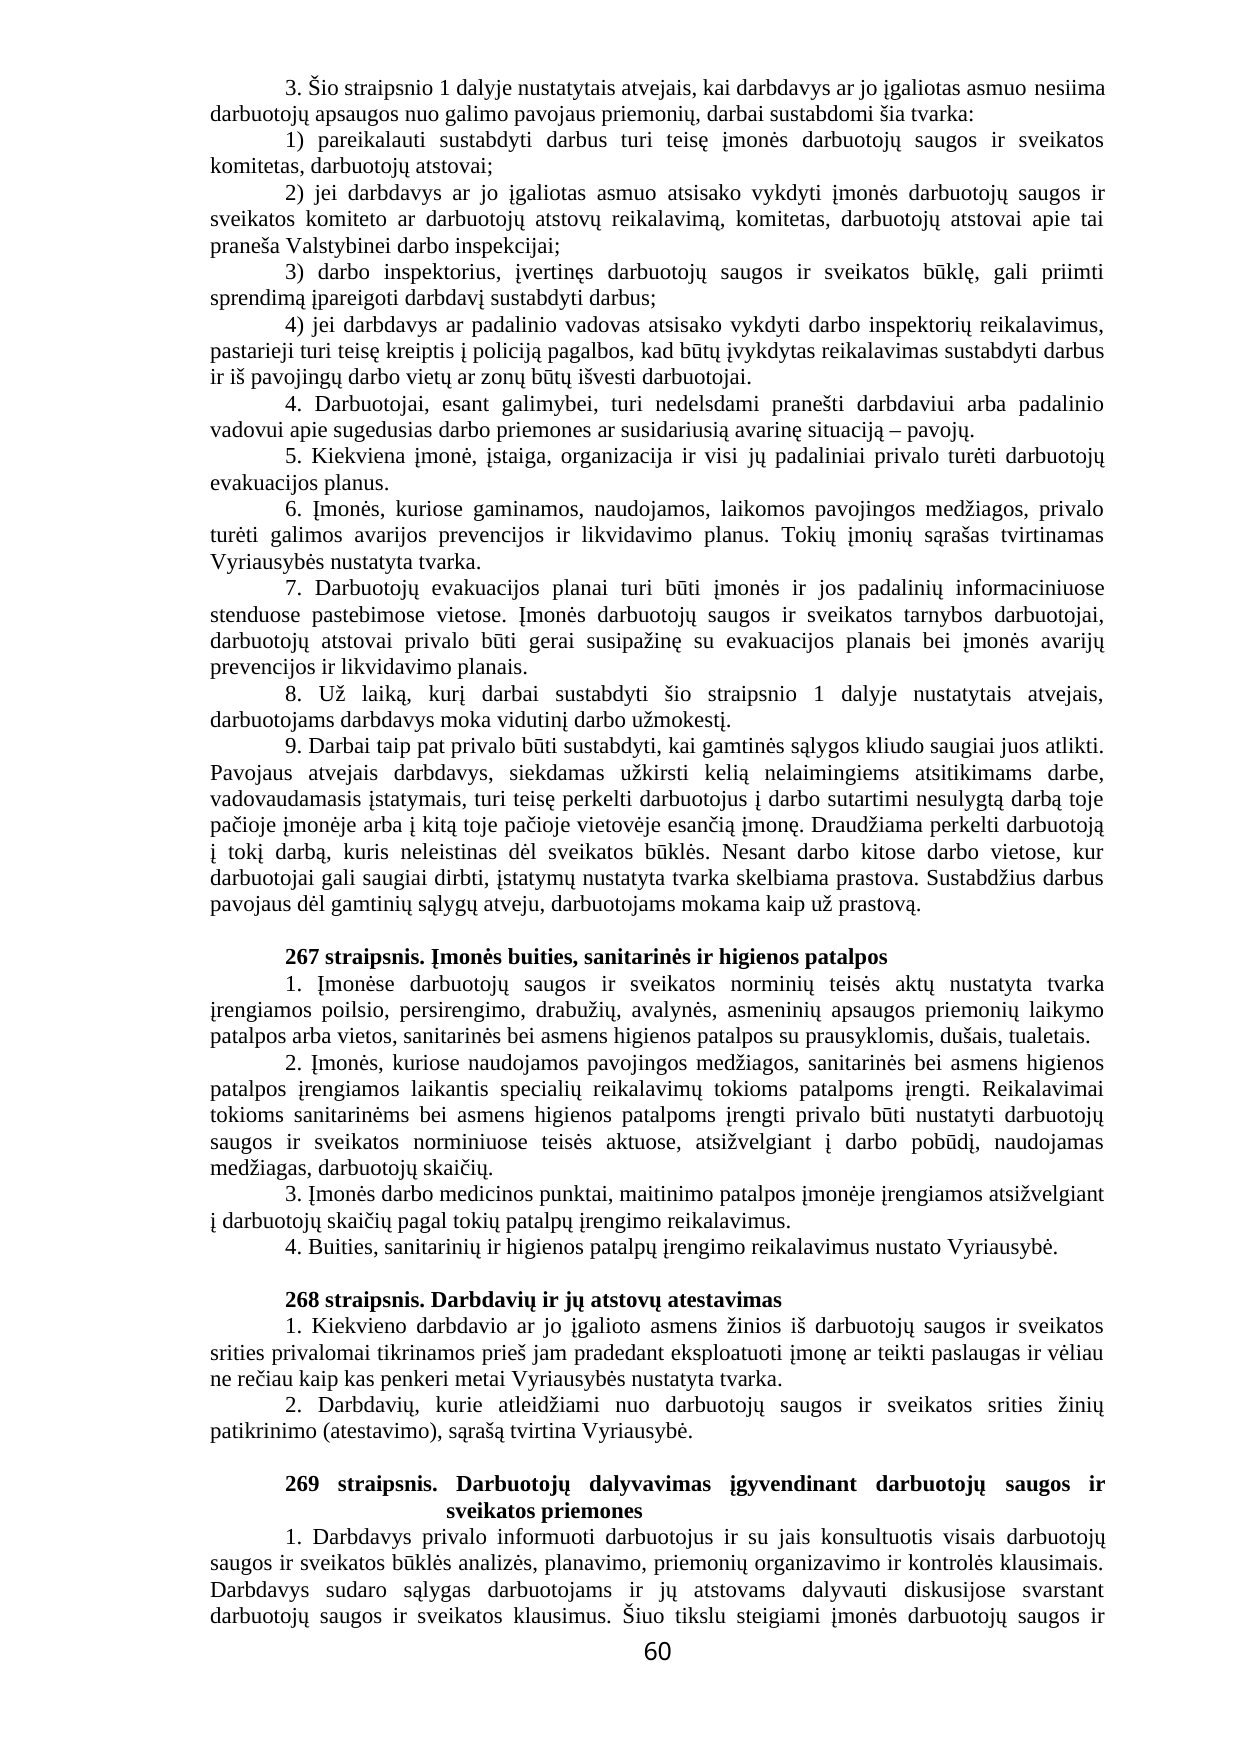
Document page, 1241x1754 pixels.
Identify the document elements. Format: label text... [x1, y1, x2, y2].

text 2) jei darbdavys ar jo įgaliotas asmuo atsisako vykdyti įmonės darbuotojų saugos ir sveikatos komiteto ar darbuotojų atstovų reikalavimą, komitetas, darbuotojų atstovai apie tai praneša Valstybinei darbo inspekcijai; [210, 179, 1106, 258]
text 1. Kiekvieno darbdavio ar jo įgalioto asmens žinios iš darbuotojų saugos ir sveikatos srities privalomai tikrinamos prieš jam pradedant eksploatuoti įmonę ar teikti paslaugas ir vėliau ne rečiau kaip kas penkeri metai Vyriausybės nustatyta tvarka. [210, 1312, 1106, 1391]
text 2. Įmonės, kuriose naudojamos pavojingos medžiagos, sanitarinės bei asmens higienos patalpos įrengiamos laikantis specialių reikalavimų tokioms patalpoms įrengti. Reikalavimai tokioms sanitarinėms bei asmens higienos patalpoms įrengti privalo būti nustatyti darbuotojų saugos ir sveikatos norminiuose teisės aktuose, atsižvelgiant į darbo pobūdį, naudojamas medžiagas, darbuotojų skaičių. [210, 1049, 1106, 1180]
text 4. Darbuotojai, esant galimybei, turi nedelsdami pranešti darbdaviui arba padalinio vadovui apie sugedusias darbo priemones ar susidariusią avarinę situaciją – pavojų. [210, 390, 1106, 442]
text 267 straipsnis. Įmonės buities, sanitarinės ir higienos patalpos [210, 943, 1106, 969]
text 8. Už laiką, kurį darbai sustabdyti šio straipsnio 1 dalyje nustatytais atvejais, darbuotojams darbdavys moka vidutinį darbo užmokestį. [210, 680, 1106, 732]
text 1) pareikalauti sustabdyti darbus turi teisę įmonės darbuotojų saugos ir sveikatos komitetas, darbuotojų atstovai; [210, 126, 1106, 179]
text 9. Darbai taip pat privalo būti sustabdyti, kai gamtinės sąlygos kliudo saugiai juos atlikti. Pavojaus atvejais darbdavys, siekdamas užkirsti kelią nelaimingiems atsitikimams darbe, vadovaudamasis įstatymais, turi teisę perkelti darbuotojus į darbo sutartimi nesulygtą darbą toje pačioje įmonėje arba į kitą toje pačioje vietovėje esančią įmonę. Draudžiama perkelti darbuotoją į tokį darbą, kuris neleistinas dėl sveikatos būklės. Nesant darbo kitose darbo vietose, kur darbuotojai gali saugiai dirbti, įstatymų nustatyta tvarka skelbiama prastova. Sustabdžius darbus pavojaus dėl gamtinių sąlygų atveju, darbuotojams mokama kaip už prastovą. [210, 732, 1106, 917]
text 5. Kiekviena įmonė, įstaiga, organizacija ir visi jų padaliniai privalo turėti darbuotojų evakuacijos planus. [210, 442, 1106, 495]
text 4. Buities, sanitarinių ir higienos patalpų įrengimo reikalavimus nustato Vyriausybė. [210, 1233, 1106, 1259]
text 6. Įmonės, kuriose gaminamos, naudojamos, laikomos pavojingos medžiagos, privalo turėti galimos avarijos prevencijos ir likvidavimo planus. Tokių įmonių sąrašas tvirtinamas Vyriausybės nustatyta tvarka. [210, 495, 1106, 574]
text 7. Darbuotojų evakuacijos planai turi būti įmonės ir jos padalinių informaciniuose stenduose pastebimose vietose. Įmonės darbuotojų saugos ir sveikatos tarnybos darbuotojai, darbuotojų atstovai privalo būti gerai susipažinę su evakuacijos planais bei įmonės avarijų prevencijos ir likvidavimo planais. [210, 574, 1106, 680]
text 1. Darbdavys privalo informuoti darbuotojus ir su jais konsultuotis visais darbuotojų saugos ir sveikatos būklės analizės, planavimo, priemonių organizavimo ir kontrolės klausimais. Darbdavys sudaro sąlygas darbuotojams ir jų atstovams dalyvauti diskusijose svarstant darbuotojų saugos ir sveikatos klausimus. Šiuo tikslu steigiami įmonės darbuotojų saugos ir [210, 1523, 1106, 1628]
text 3. Šio straipsnio 1 dalyje nustatytais atvejais, kai darbdavys ar jo įgaliotas asmuo nesiima darbuotojų apsaugos nuo galimo pavojaus priemonių, darbai sustabdomi šia tvarka: [210, 73, 1106, 126]
text 3) darbo inspektorius, įvertinęs darbuotojų saugos ir sveikatos būklę, gali priimti sprendimą įpareigoti darbdavį sustabdyti darbus; [210, 258, 1106, 311]
text 269 straipsnis. Darbuotojų dalyvavimas įgyvendinant darbuotojų saugos ir sveikatos priemones [285, 1470, 1106, 1523]
text 1. Įmonėse darbuotojų saugos ir sveikatos norminių teisės aktų nustatyta tvarka įrengiamos poilsio, persirengimo, drabužių, avalynės, asmeninių apsaugos priemonių laikymo patalpos arba vietos, sanitarinės bei asmens higienos patalpos su prausyklomis, dušais, tualetais. [210, 969, 1106, 1049]
text 2. Darbdavių, kurie atleidžiami nuo darbuotojų saugos ir sveikatos srities žinių patikrinimo (atestavimo), sąrašą tvirtina Vyriausybė. [210, 1391, 1106, 1444]
text 4) jei darbdavys ar padalinio vadovas atsisako vykdyti darbo inspektorių reikalavimus, pastarieji turi teisę kreiptis į policiją pagalbos, kad būtų įvykdytas reikalavimas sustabdyti darbus ir iš pavojingų darbo vietų ar zonų būtų išvesti darbuotojai. [210, 311, 1106, 390]
text 268 straipsnis. Darbdavių ir jų atstovų atestavimas [210, 1286, 1106, 1312]
text 3. Įmonės darbo medicinos punktai, maitinimo patalpos įmonėje įrengiamos atsižvelgiant į darbuotojų skaičių pagal tokių patalpų įrengimo reikalavimus. [210, 1180, 1106, 1233]
